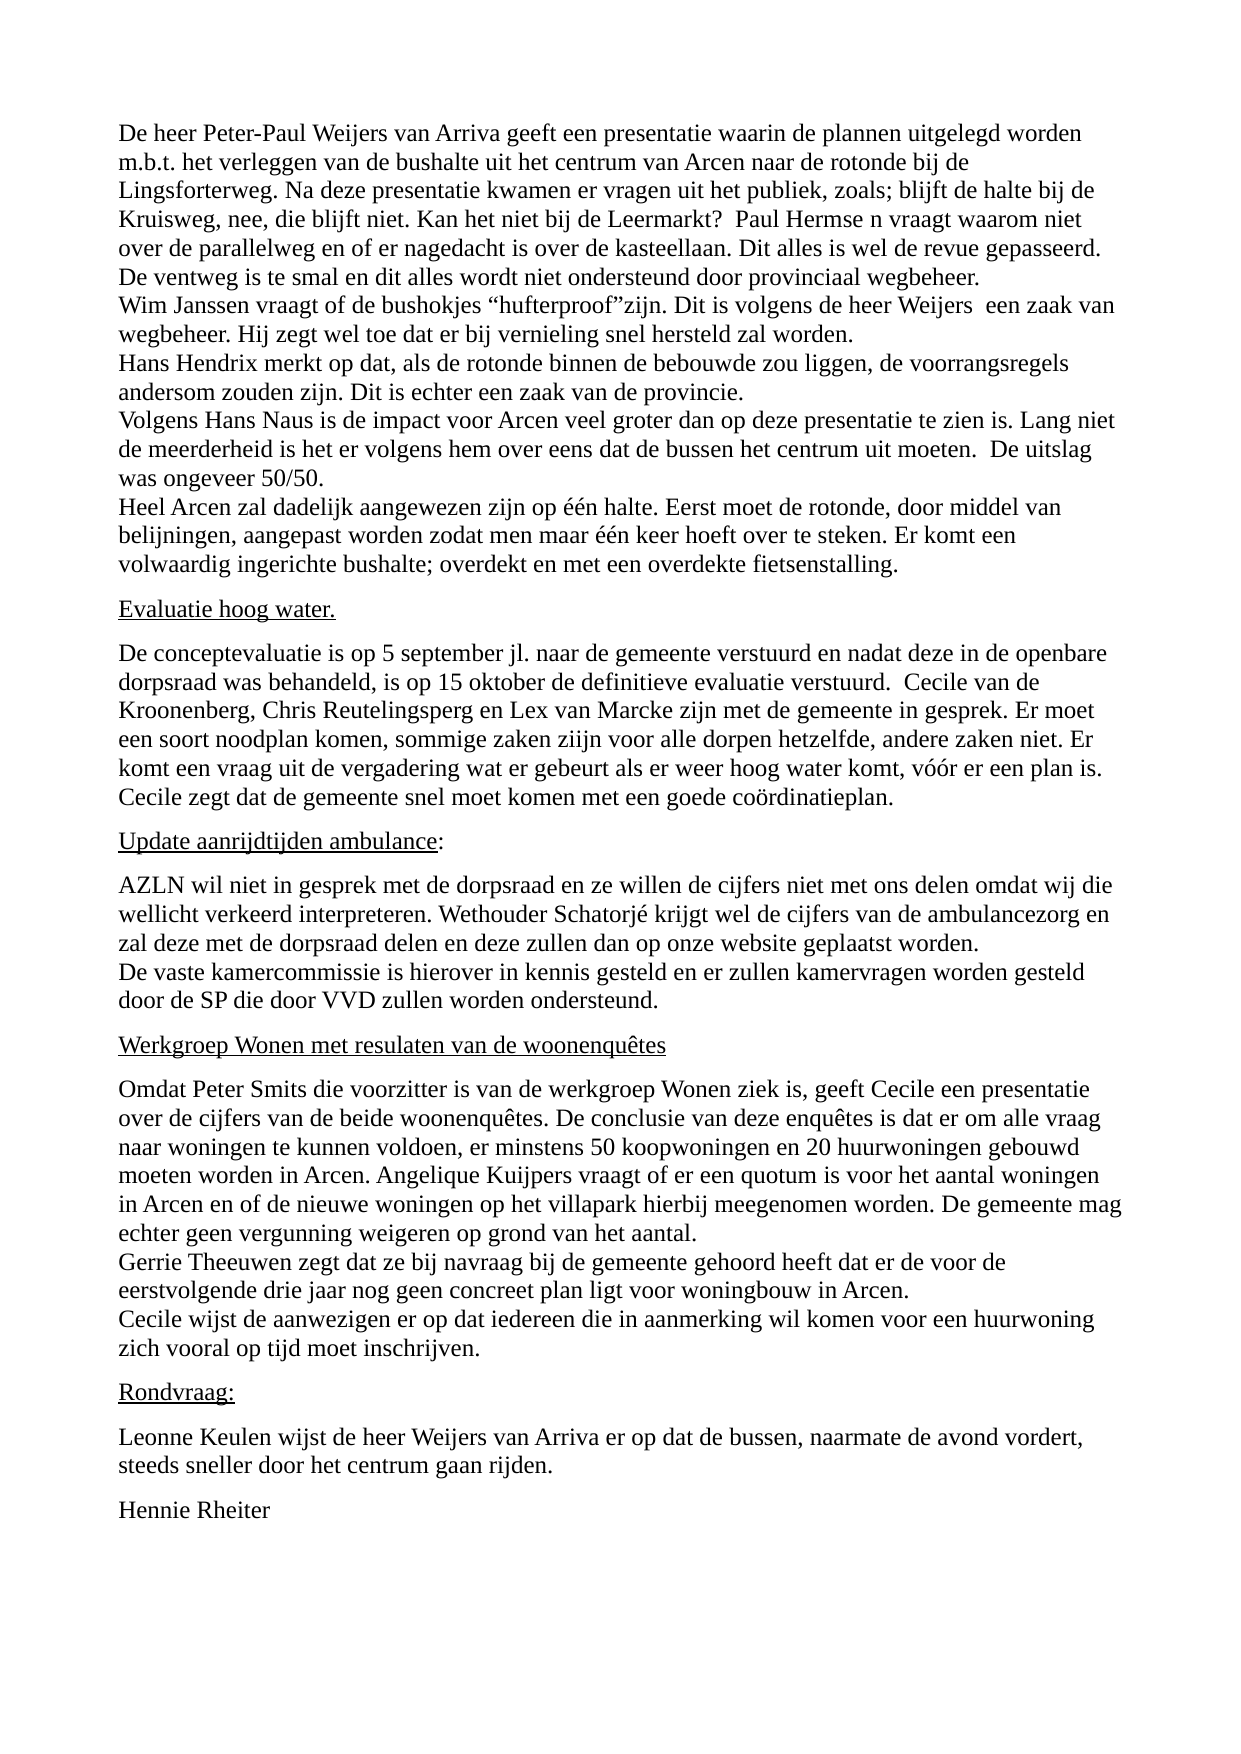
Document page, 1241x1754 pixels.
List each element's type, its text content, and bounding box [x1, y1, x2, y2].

text Hennie Rheiter [118, 1495, 1122, 1524]
text De heer Peter-Paul Weijers van Arriva geeft een presentatie waarin de plannen uitgelegd worden m.b.t. het verleggen van de bushalte uit het centrum van Arcen naar de rotonde bij de Lingsforterweg. Na deze presentatie kwamen er vragen uit het publiek, zoals; blijft de halte bij de Kruisweg, nee, die blijft niet. Kan het niet bij de Leermarkt? Paul Hermse n vraagt waarom niet over de parallelweg en of er nagedacht is over de kasteellaan. Dit alles is wel de revue gepasseerd. De ventweg is te smal en dit alles wordt niet ondersteund door provinciaal wegbeheer. Wim Janssen vraagt of de bushokjes “hufterproof”zijn. Dit is volgens de heer Weijers een zaak van wegbeheer. Hij zegt wel toe dat er bij vernieling snel hersteld zal worden. Hans Hendrix merkt op dat, als de rotonde binnen de bebouwde zou liggen, de voorrangsregels andersom zouden zijn. Dit is echter een zaak van de provincie. Volgens Hans Naus is de impact voor Arcen veel groter dan op deze presentatie te zien is. Lang niet de meerderheid is het er volgens hem over eens dat de bussen het centrum uit moeten. De uitslag was ongeveer 50/50. Heel Arcen zal dadelijk aangewezen zijn op één halte. Eerst moet de rotonde, door middel van belijningen, aangepast worden zodat men maar één keer hoeft over te steken. Er komt een volwaardig ingerichte bushalte; overdekt en met een overdekte fietsenstalling. [118, 118, 1122, 578]
text Werkgroep Wonen met resulaten van de woonenquêtes [118, 1030, 1122, 1059]
text Update aanrijdtijden ambulance: [118, 826, 1122, 855]
text De conceptevaluatie is op 5 september jl. naar de gemeente verstuurd en nadat deze in de openbare dorpsraad was behandeld, is op 15 oktober de definitieve evaluatie verstuurd. Cecile van de Kroonenberg, Chris Reutelingsperg en Lex van Marcke zijn met de gemeente in gesprek. Er moet een soort noodplan komen, sommige zaken ziijn voor alle dorpen hetzelfde, andere zaken niet. Er komt een vraag uit de vergadering wat er gebeurt als er weer hoog water komt, vóór er een plan is. Cecile zegt dat de gemeente snel moet komen met een goede coördinatieplan. [118, 638, 1122, 811]
text Evaluatie hoog water. [118, 594, 1122, 622]
text Rondvraag: [118, 1377, 1122, 1406]
text Omdat Peter Smits die voorzitter is van de werkgroep Wonen ziek is, geeft Cecile een presentatie over de cijfers van de beide woonenquêtes. De conclusie van deze enquêtes is dat er om alle vraag naar woningen te kunnen voldoen, er minstens 50 koopwoningen en 20 huurwoningen gebouwd moeten worden in Arcen. Angelique Kuijpers vraagt of er een quotum is voor het aantal woningen in Arcen en of de nieuwe woningen op het villapark hierbij meegenomen worden. De gemeente mag echter geen vergunning weigeren op grond van het aantal. Gerrie Theeuwen zegt dat ze bij navraag bij de gemeente gehoord heeft dat er de voor de eerstvolgende drie jaar nog geen concreet plan ligt voor woningbouw in Arcen. Cecile wijst de aanwezigen er op dat iedereen die in aanmerking wil komen voor een huurwoning zich vooral op tijd moet inschrijven. [118, 1074, 1122, 1362]
text AZLN wil niet in gesprek met de dorpsraad en ze willen de cijfers niet met ons delen omdat wij die wellicht verkeerd interpreteren. Wethouder Schatorjé krijgt wel de cijfers van de ambulancezorg en zal deze met de dorpsraad delen en deze zullen dan op onze website geplaatst worden. De vaste kamercommissie is hierover in kennis gesteld en er zullen kamervragen worden gesteld door de SP die door VVD zullen worden ondersteund. [118, 871, 1122, 1014]
text Leonne Keulen wijst de heer Weijers van Arriva er op dat de bussen, naarmate de avond vordert, steeds sneller door het centrum gaan rijden. [118, 1422, 1122, 1479]
